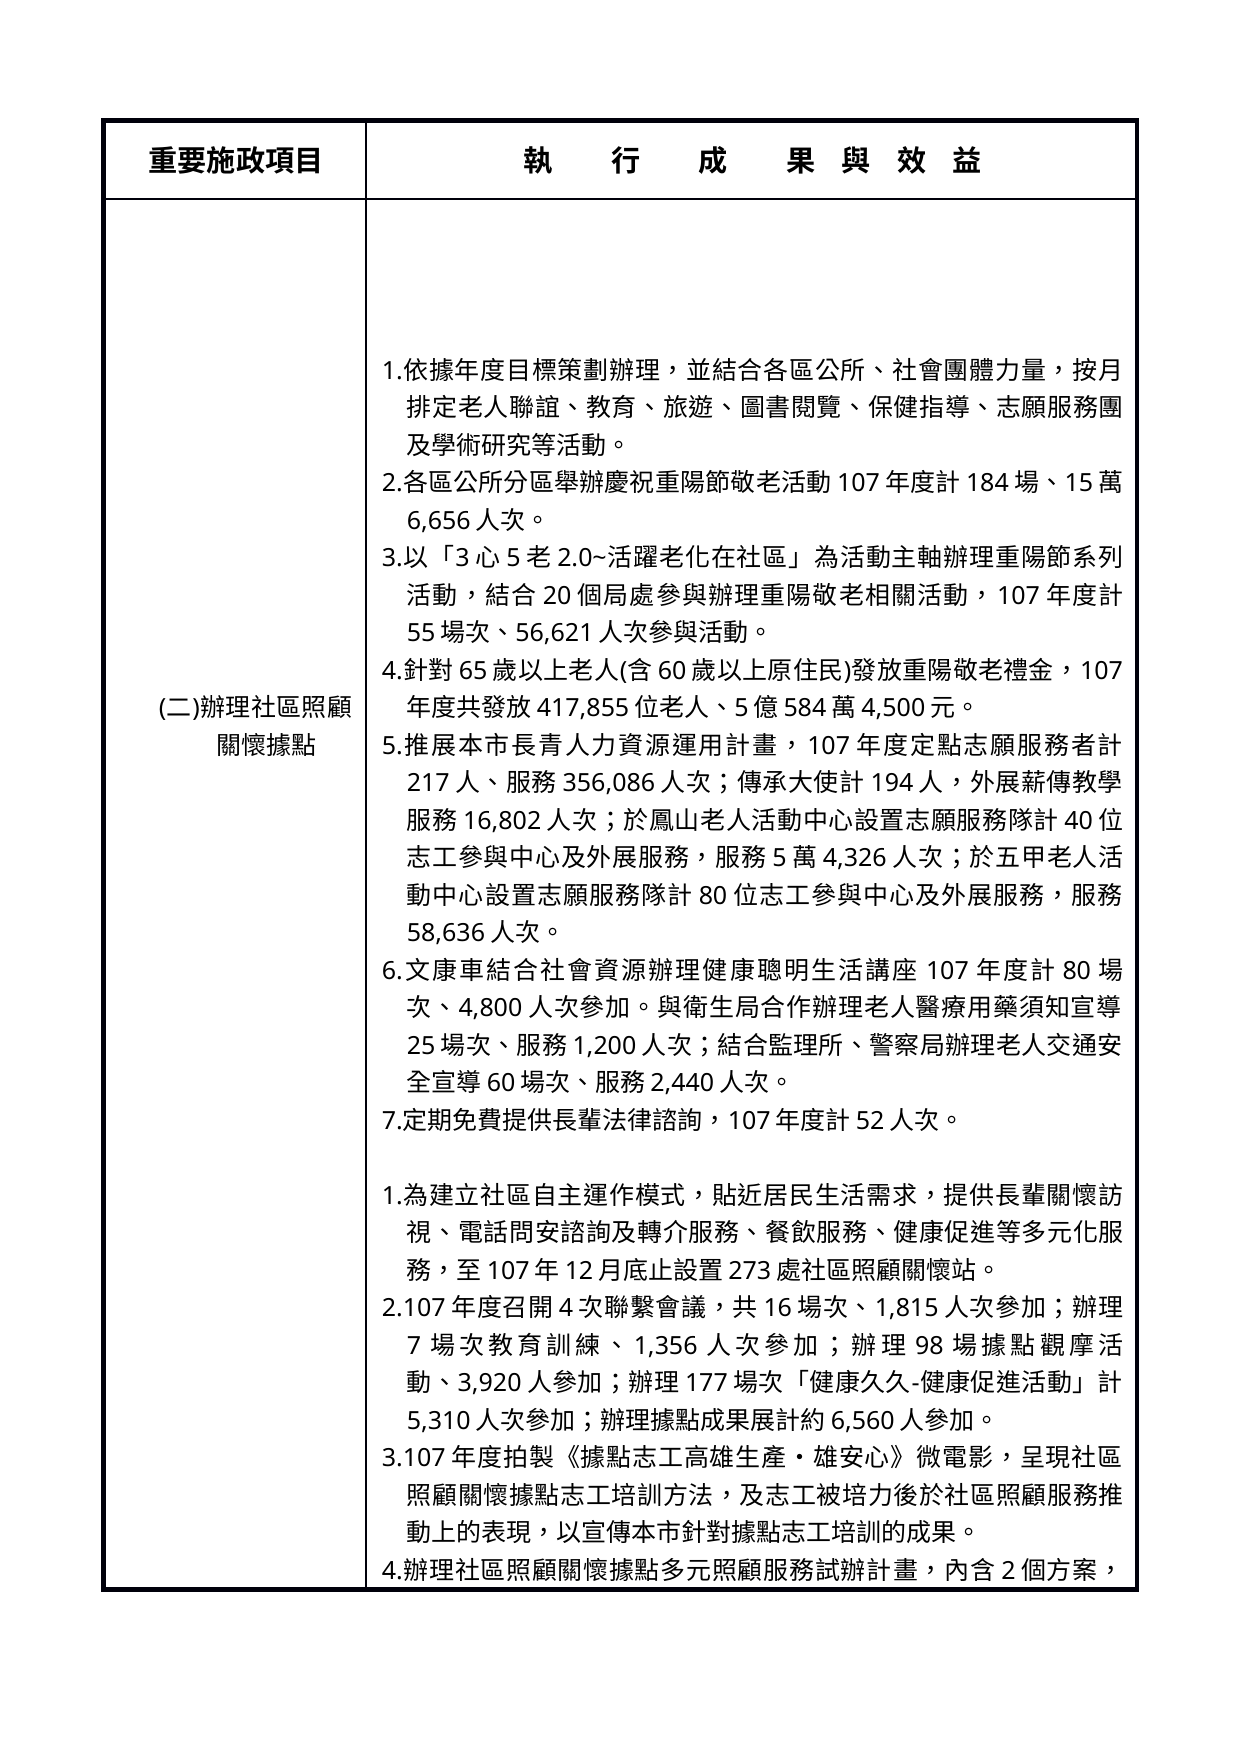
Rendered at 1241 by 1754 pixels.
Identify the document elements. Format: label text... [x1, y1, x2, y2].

table_header 重要施政項目 [106, 123, 365, 198]
table_header 執 行 成 果 與 效 益 [367, 123, 1135, 198]
table_cell (二)辦理社區照顧關懷據點 [106, 200, 365, 1587]
table_cell 1.依據年度目標策劃辦理，並結合各區公所、社會團體力量，按月排定老人聯誼、教育、旅遊、圖書閱覽、保健指導、志願服務團及學術研究等活動。 2.各區公所分區舉辦慶祝重陽節敬老活動107年度計184場、15萬6,656人次。 3.以「3心5老2.0~活躍老化在社區」為活動主軸辦理重陽節系列活動，結合20個局處參與辦理重陽敬老相關活動，107年度計55場次、56,621人次參與活動。 4.針對65歲以上老人(含60歲以上原住民)發放重陽敬老禮金，107年度共發放417,855位老人、5億584萬4,500元。 5.推展本市長青人力資源運用計畫，107年度定點志願服務者計217人、服務356,086人次；傳承大使計194人，外展薪傳教學服務16,802人次；於鳳山老人活動中心設置志願服務隊計40位志工參與中心及外展服務，服務5萬4,326人次；於五甲老人活動中心設置志願服務隊計80位志工參與中心及外展服務，服務58,636人次。 6.文康車結合社會資源辦理健康聰明生活講座107年度計80場次、4,800人次參加。與衛生局合作辦理老人醫療用藥須知宣導25場次、服務1,200人次；結合監理所、警察局辦理老人交通安全宣導60場次、服務2,440人次。 7.定期免費提供長輩法律諮詢，107年度計52人次。 1.為建立社區自主運作模式，貼近居民生活需求，提供長輩關懷訪視、電話問安諮詢及轉介服務、餐飲服務、健康促進等多元化服務，至107年12月底止設置273處社區照顧關懷站。 2.107年度召開4次聯繫會議，共16場次、1,815人次參加；辦理7場次教育訓練、1,356人次參加；辦理98場據點觀摩活動、3,920人參加；辦理177場次「健康久久-健康促進活動」計5,310人次參加；辦理據點成果展計約6,560人參加。 3.107年度拍製《據點志工高雄生產‧雄安心》微電影，呈現社區照顧關懷據點志工培訓方法，及志工被培力後於社區照顧服務推動上的表現，以宣傳本市針對據點志工培訓的成果。 4.辦理社區照顧關懷據點多元照顧服務試辦計畫，內含2個方案， [367, 200, 1135, 1587]
